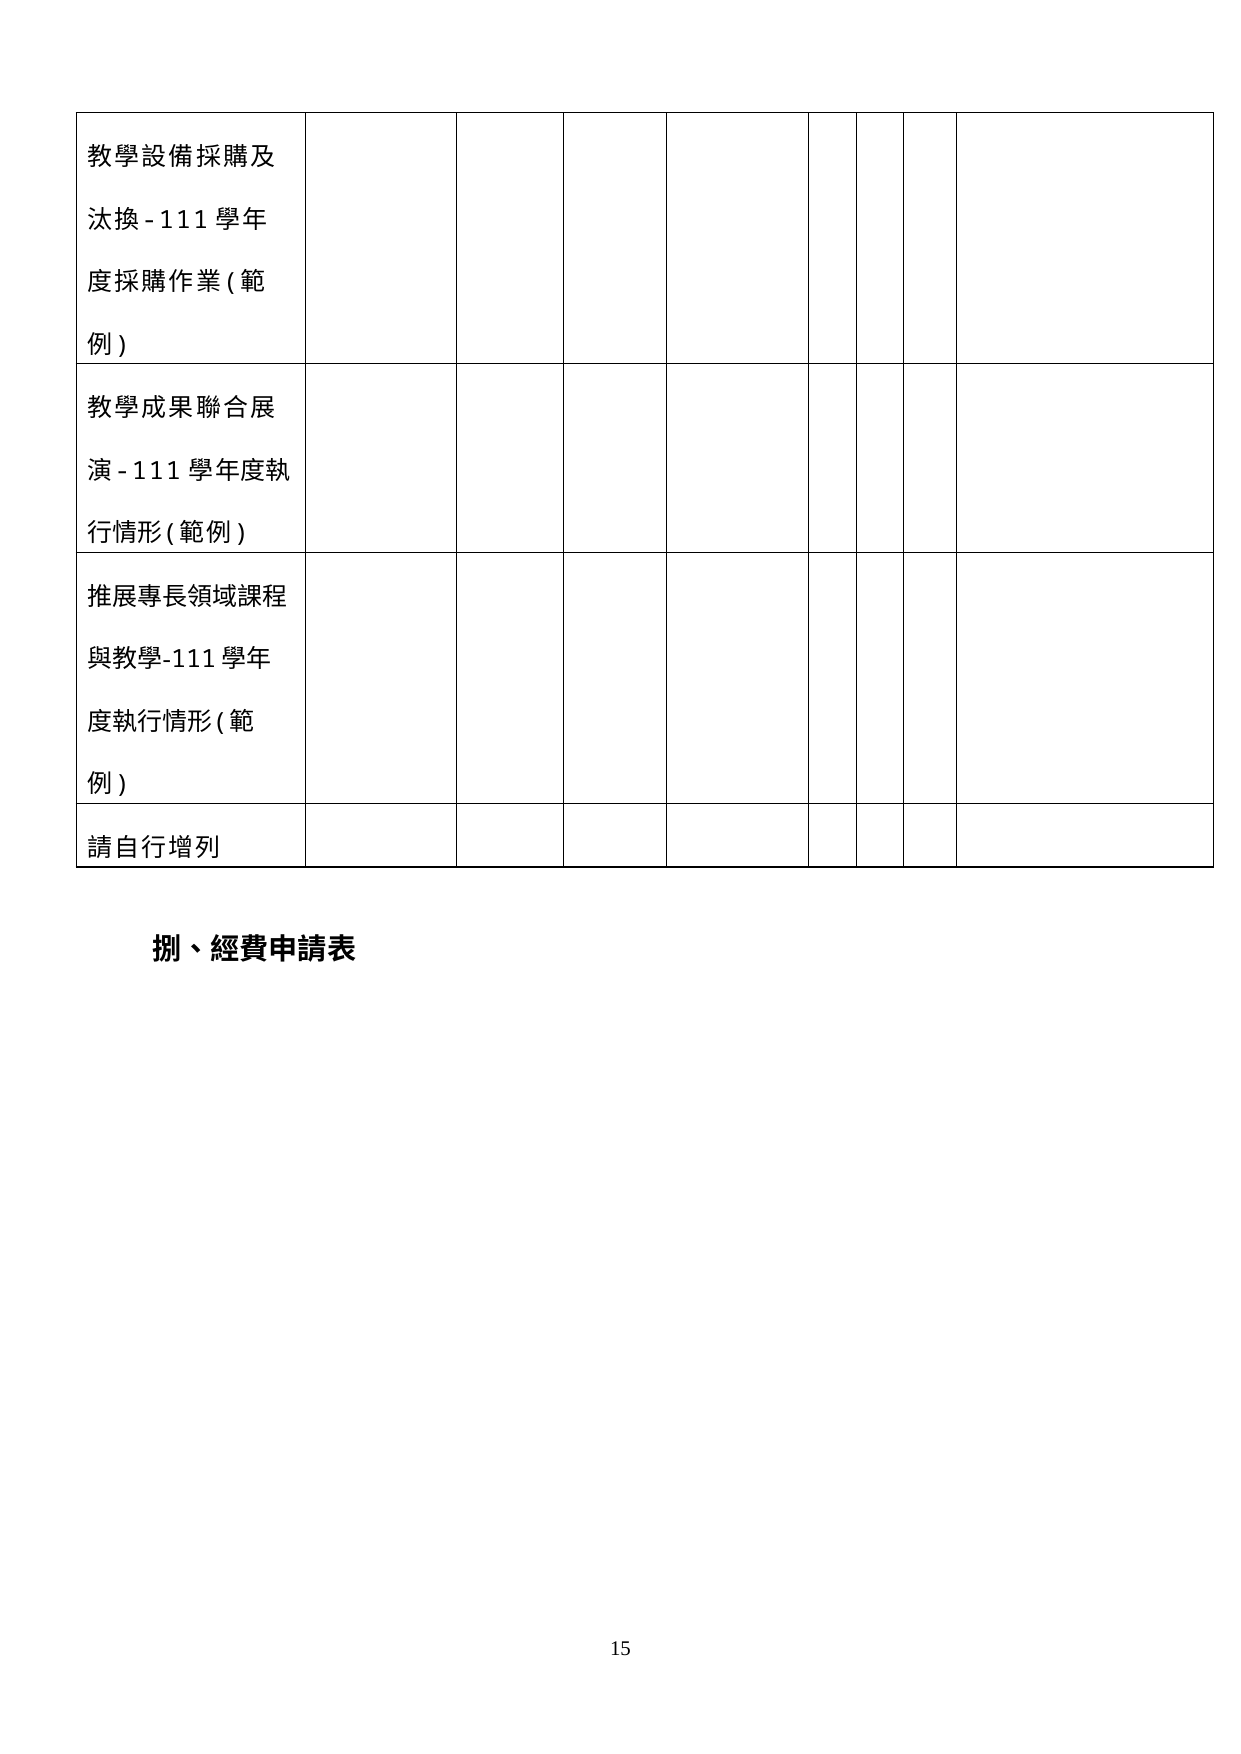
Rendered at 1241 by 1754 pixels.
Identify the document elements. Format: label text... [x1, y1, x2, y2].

table_cell [957, 553, 1213, 803]
table_cell [809, 113, 856, 363]
table_cell 教學設備採購及汰換-111學年度採購作業(範例) [77, 113, 305, 363]
table_cell [306, 364, 456, 552]
table_cell [564, 804, 666, 866]
list 經費申請表 [152, 905, 1163, 967]
table_cell [667, 364, 808, 552]
table_cell [457, 553, 563, 803]
table_cell [457, 804, 563, 866]
table_cell [667, 804, 808, 866]
table_cell [564, 553, 666, 803]
table_cell [857, 364, 903, 552]
table_cell [667, 553, 808, 803]
table_cell [809, 804, 856, 866]
table_cell [667, 113, 808, 363]
table_cell [306, 804, 456, 866]
table_cell [857, 553, 903, 803]
table_cell [306, 553, 456, 803]
table_cell [957, 804, 1213, 866]
table_cell [564, 113, 666, 363]
table_cell [857, 113, 903, 363]
table_cell [457, 113, 563, 363]
table_cell [857, 804, 903, 866]
table_cell [904, 113, 956, 363]
table_cell [306, 113, 456, 363]
table_cell 教學成果聯合展演-111學年度執行情形(範例) [77, 364, 305, 552]
table_cell [809, 553, 856, 803]
table_cell [904, 804, 956, 866]
table_cell [564, 364, 666, 552]
table_cell [809, 364, 856, 552]
table_cell 請自行增列 [77, 804, 305, 866]
table_cell [957, 113, 1213, 363]
table_cell [957, 364, 1213, 552]
table_cell 推展專長領域課程與教學-111學年度執行情形(範例) [77, 553, 305, 803]
table_cell [457, 364, 563, 552]
table_cell [904, 364, 956, 552]
table_cell [904, 553, 956, 803]
